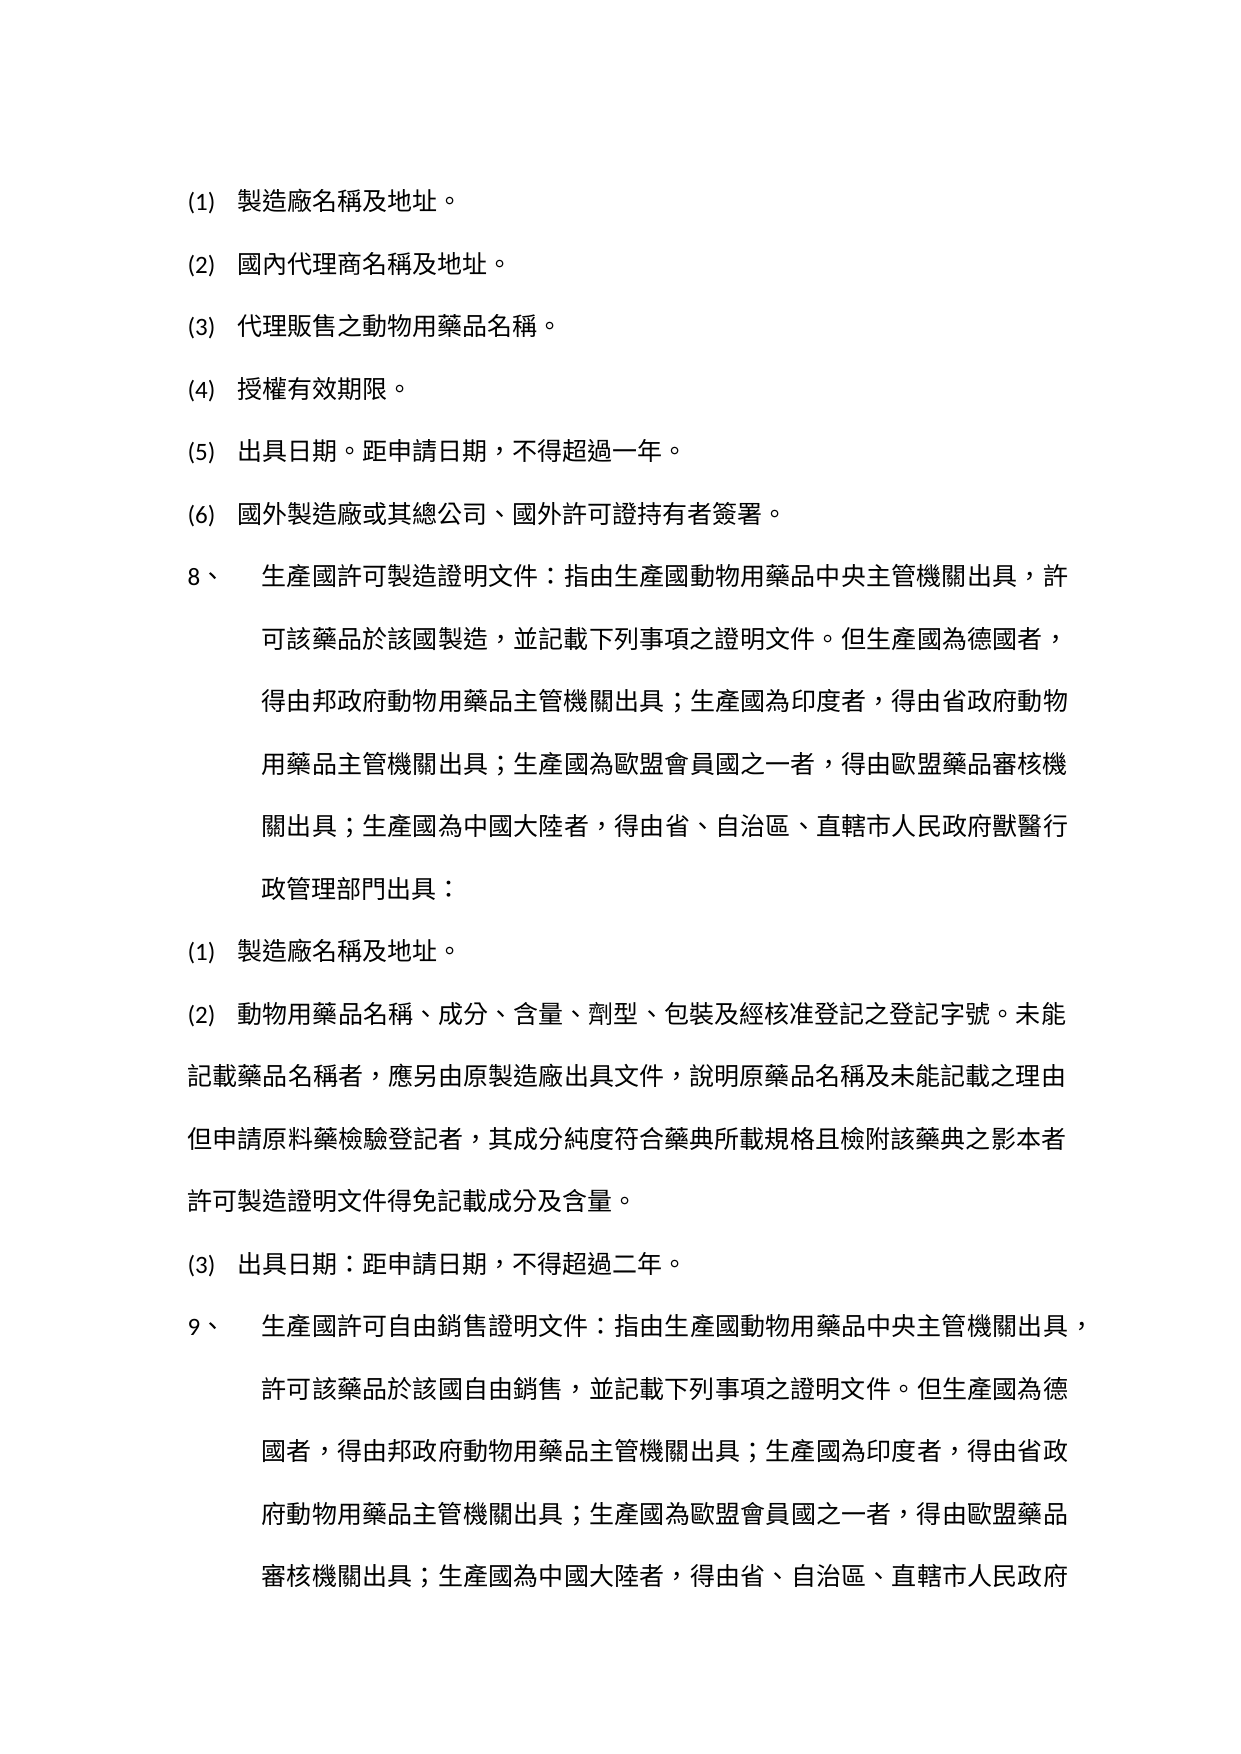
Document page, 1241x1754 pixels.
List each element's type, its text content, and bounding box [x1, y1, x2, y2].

list 動物用藥品名稱、成分、含量、劑型、包裝及經核准登記之登記字號。未能記載藥品名稱者，應另由原製造廠出具文件，說明原藥品名稱及未能記載之理由。但申請原料藥檢驗登記者，其成分純度符合藥典所載規格且檢附該藥典之影本者，許可製造證明文件得免記載成分及含量。 [187, 971, 1069, 1221]
list 生產國許可自由銷售證明文件：指由生產國動物用藥品中央主管機關出具，許可該藥品於該國自由銷售，並記載下列事項之證明文件。但生產國為德國者，得由邦政府動物用藥品主管機關出具；生產國為印度者，得由省政府動物用藥品主管機關出具；生產國為歐盟會員國之一者，得由歐盟藥品審核機關出具；生產國為中國大陸者，得由省、自治區、直轄市人民政府獸醫行政管理部門出具；委託製造且未於生產國上市者，得由委託者所在國動物用藥品主管機關出具： [187, 1283, 1069, 1596]
list 授權有效期限。 [187, 346, 1069, 408]
list 製造廠名稱及地址。 [187, 158, 1069, 221]
list 生產國許可製造證明文件：指由生產國動物用藥品中央主管機關出具，許可該藥品於該國製造，並記載下列事項之證明文件。但生產國為德國者，得由邦政府動物用藥品主管機關出具；生產國為印度者，得由省政府動物用藥品主管機關出具；生產國為歐盟會員國之一者，得由歐盟藥品審核機關出具；生產國為中國大陸者，得由省、自治區、直轄市人民政府獸醫行政管理部門出具： [187, 533, 1069, 908]
list 出具日期。距申請日期，不得超過一年。 [187, 408, 1069, 471]
list 國外製造廠或其總公司、國外許可證持有者簽署。 [187, 471, 1069, 533]
list 出具日期：距申請日期，不得超過二年。 [187, 1221, 1069, 1283]
list 代理販售之動物用藥品名稱。 [187, 283, 1069, 346]
list 國內代理商名稱及地址。 [187, 221, 1069, 283]
list 製造廠名稱及地址。 [187, 908, 1069, 971]
